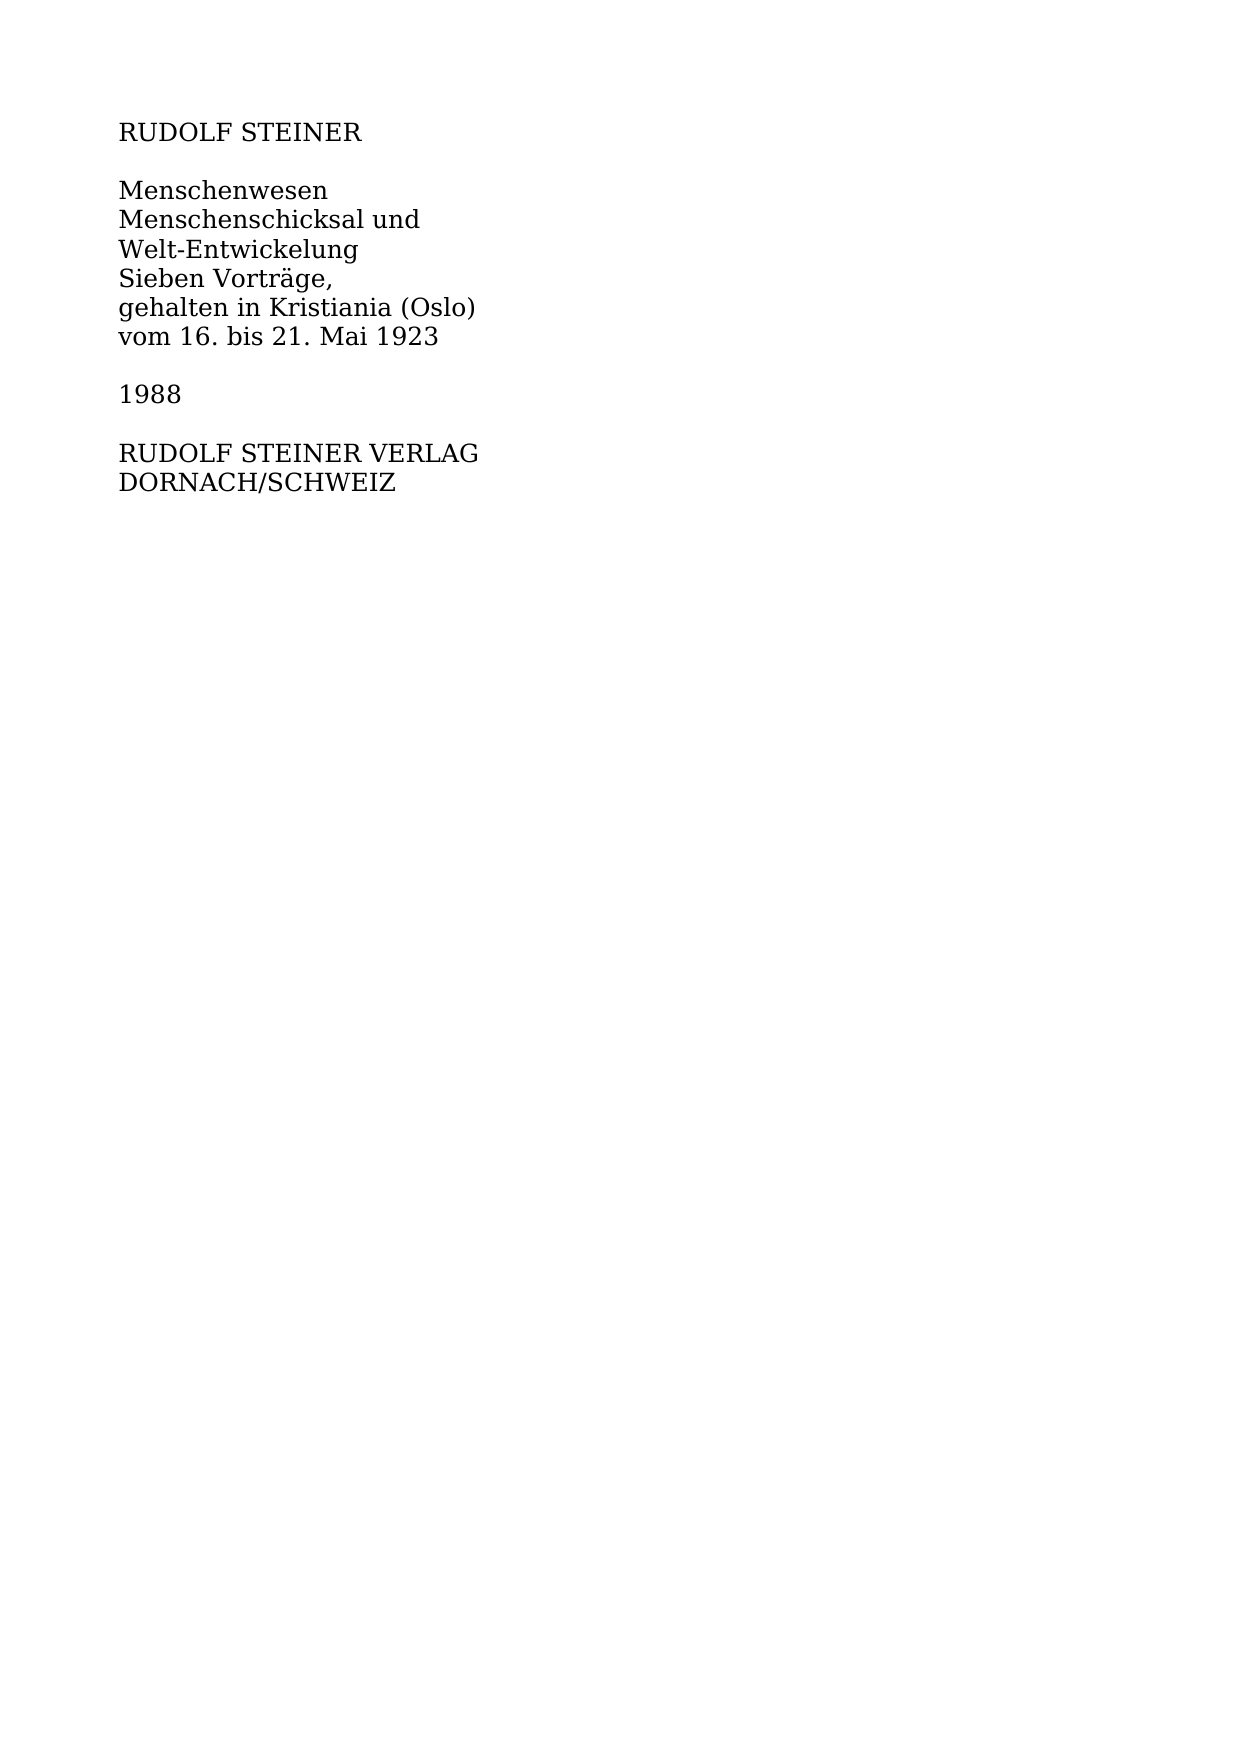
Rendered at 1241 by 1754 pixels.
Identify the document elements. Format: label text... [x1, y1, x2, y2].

text 1988 [118, 381, 1122, 410]
text Menschenwesen [118, 176, 1122, 206]
text DORNACH/SCHWEIZ [118, 468, 1122, 497]
text gehalten in Kristiania (Oslo) [118, 293, 1122, 322]
text Welt-Entwickelung [118, 235, 1122, 264]
text Sieben Vorträge, [118, 264, 1122, 293]
text RUDOLF STEINER [118, 118, 1122, 147]
text Menschenschicksal und [118, 206, 1122, 235]
text RUDOLF STEINER VERLAG [118, 439, 1122, 468]
text vom 16. bis 21. Mai 1923 [118, 322, 1122, 351]
